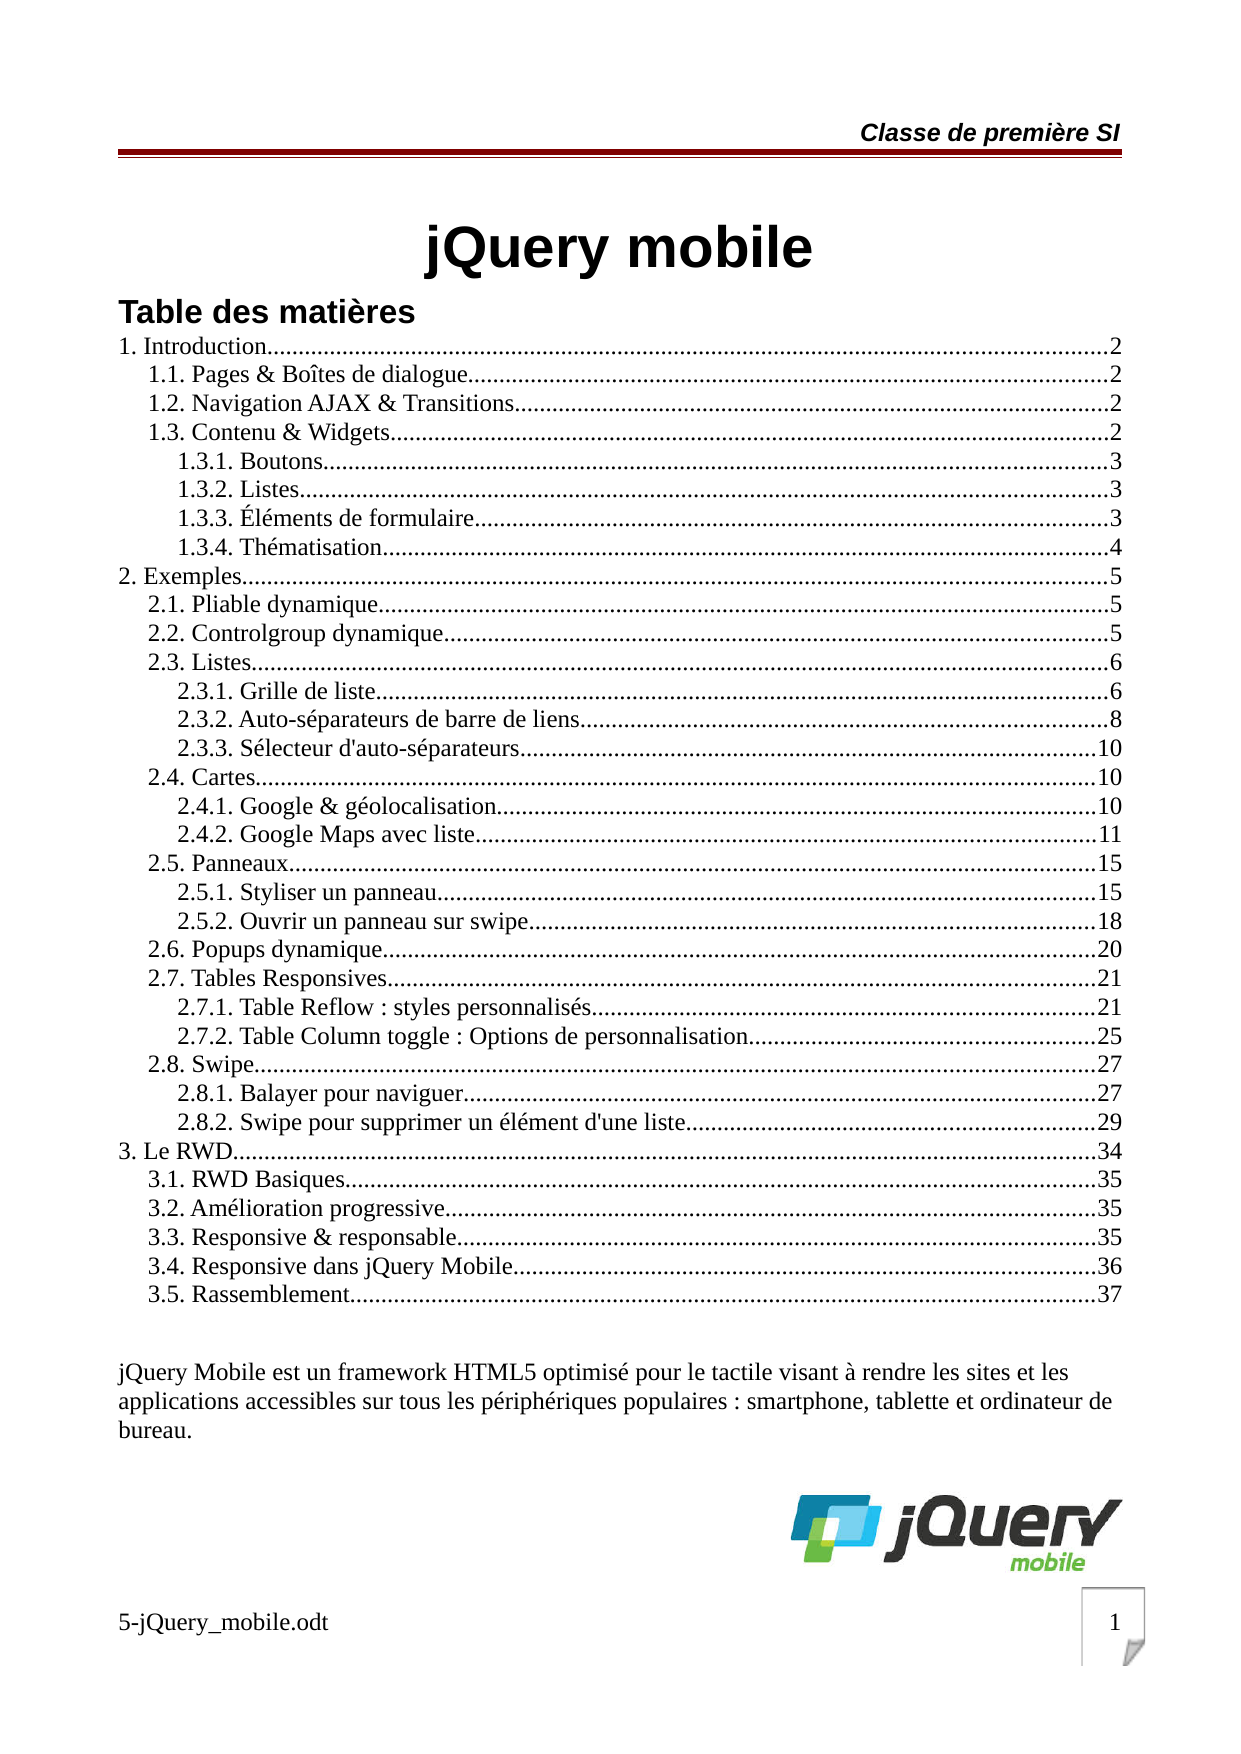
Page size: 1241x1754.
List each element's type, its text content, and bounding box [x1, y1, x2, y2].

text 2.3.2. Auto-séparateurs de barre de liens 8 [177, 704, 1122, 733]
text 2.8.1. Balayer pour naviguer 27 [177, 1078, 1122, 1107]
text 2.1. Pliable dynamique 5 [148, 589, 1122, 618]
text 2.8. Swipe 27 [148, 1049, 1122, 1078]
text 2.4.2. Google Maps avec liste 11 [177, 819, 1122, 848]
text 2.7. Tables Responsives 21 [148, 963, 1122, 992]
text 1.3. Contenu & Widgets 2 [148, 417, 1122, 446]
text 2.8.2. Swipe pour supprimer un élément d'une liste 29 [177, 1107, 1122, 1136]
text 2.3.1. Grille de liste 6 [177, 676, 1122, 704]
text 3.3. Responsive & responsable 35 [148, 1222, 1122, 1251]
text 1. Introduction 2 [118, 331, 1122, 359]
picture [790, 1484, 1123, 1578]
text 3.2. Amélioration progressive 35 [148, 1193, 1122, 1222]
text jQuery Mobile est un framework HTML5 optimisé pour le tactile visant à rendre les sites et les applications accessibles sur tous les périphériques populaires : smartphone, tablette et ordinateur de bureau. [118, 1357, 1122, 1444]
text 2.7.1. Table Reflow : styles personnalisés 21 [177, 992, 1122, 1021]
text 3.4. Responsive dans jQuery Mobile 36 [148, 1251, 1122, 1279]
text 3.5. Rassemblement 37 [148, 1279, 1122, 1308]
text 2.4.1. Google & géolocalisation 10 [177, 791, 1122, 819]
text 2.5. Panneaux 15 [148, 848, 1122, 877]
text 1.3.1. Boutons 3 [177, 446, 1122, 474]
text 2.2. Controlgroup dynamique 5 [148, 618, 1122, 647]
subtitle Table des matières [118, 292, 1122, 331]
text 2.6. Popups dynamique 20 [148, 934, 1122, 963]
text 2.5.2. Ouvrir un panneau sur swipe 18 [177, 906, 1122, 934]
text 1.2. Navigation AJAX & Transitions 2 [148, 388, 1122, 417]
text 1.3.4. Thématisation 4 [177, 532, 1122, 561]
text 2.3. Listes 6 [148, 647, 1122, 676]
text 1.1. Pages & Boîtes de dialogue 2 [148, 359, 1122, 388]
text 1.3.3. Éléments de formulaire 3 [177, 503, 1122, 532]
text 3.1. RWD Basiques 35 [148, 1164, 1122, 1193]
title jQuery mobile [118, 213, 1122, 280]
text 2.7.2. Table Column toggle : Options de personnalisation 25 [177, 1021, 1122, 1049]
text 1.3.2. Listes 3 [177, 474, 1122, 503]
text 2. Exemples 5 [118, 561, 1122, 589]
text 2.5.1. Styliser un panneau 15 [177, 877, 1122, 906]
text 3. Le RWD 34 [118, 1136, 1122, 1164]
text 2.4. Cartes 10 [148, 762, 1122, 791]
text 2.3.3. Sélecteur d'auto-séparateurs 10 [177, 733, 1122, 762]
